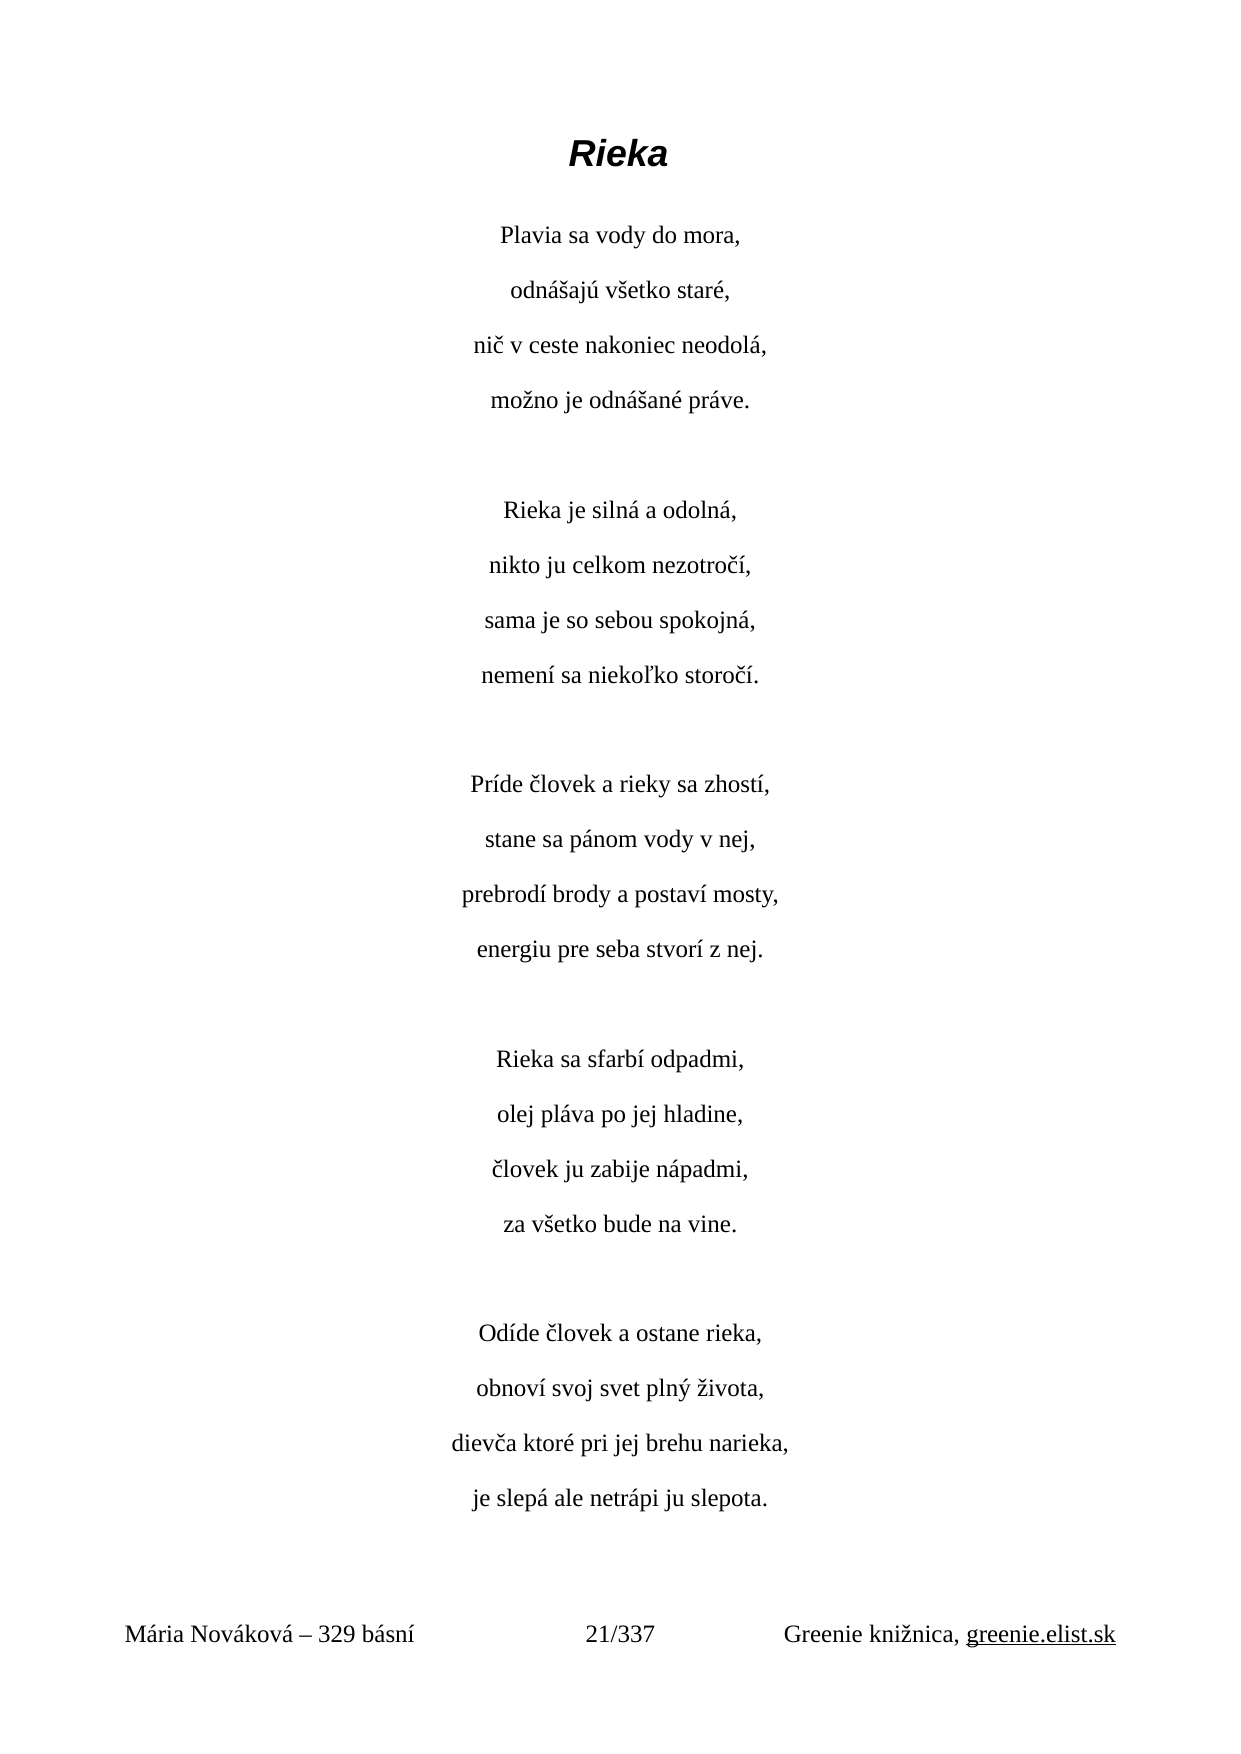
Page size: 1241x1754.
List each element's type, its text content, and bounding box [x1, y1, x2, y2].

text odnášajú všetko staré, [106, 275, 1134, 304]
text Rieka je silná a odolná, [106, 495, 1134, 524]
text človek ju zabije nápadmi, [106, 1154, 1134, 1182]
text dievča ktoré pri jej brehu narieka, [106, 1428, 1134, 1457]
text obnoví svoj svet plný života, [106, 1373, 1134, 1402]
text Príde človek a rieky sa zhostí, [106, 769, 1134, 798]
text Odíde človek a ostane rieka, [106, 1318, 1134, 1347]
text energiu pre seba stvorí z nej. [106, 934, 1134, 963]
text možno je odnášané práve. [106, 385, 1134, 414]
subtitle Rieka [106, 131, 1134, 174]
text olej pláva po jej hladine, [106, 1099, 1134, 1128]
text Rieka sa sfarbí odpadmi, [106, 1044, 1134, 1073]
text je slepá ale netrápi ju slepota. [106, 1483, 1134, 1512]
text sama je so sebou spokojná, [106, 605, 1134, 633]
text stane sa pánom vody v nej, [106, 824, 1134, 853]
text nič v ceste nakoniec neodolá, [106, 330, 1134, 359]
text nikto ju celkom nezotročí, [106, 550, 1134, 579]
text za všetko bude na vine. [106, 1209, 1134, 1237]
text prebrodí brody a postaví mosty, [106, 879, 1134, 908]
text nemení sa niekoľko storočí. [106, 660, 1134, 688]
text Plavia sa vody do mora, [106, 221, 1134, 249]
